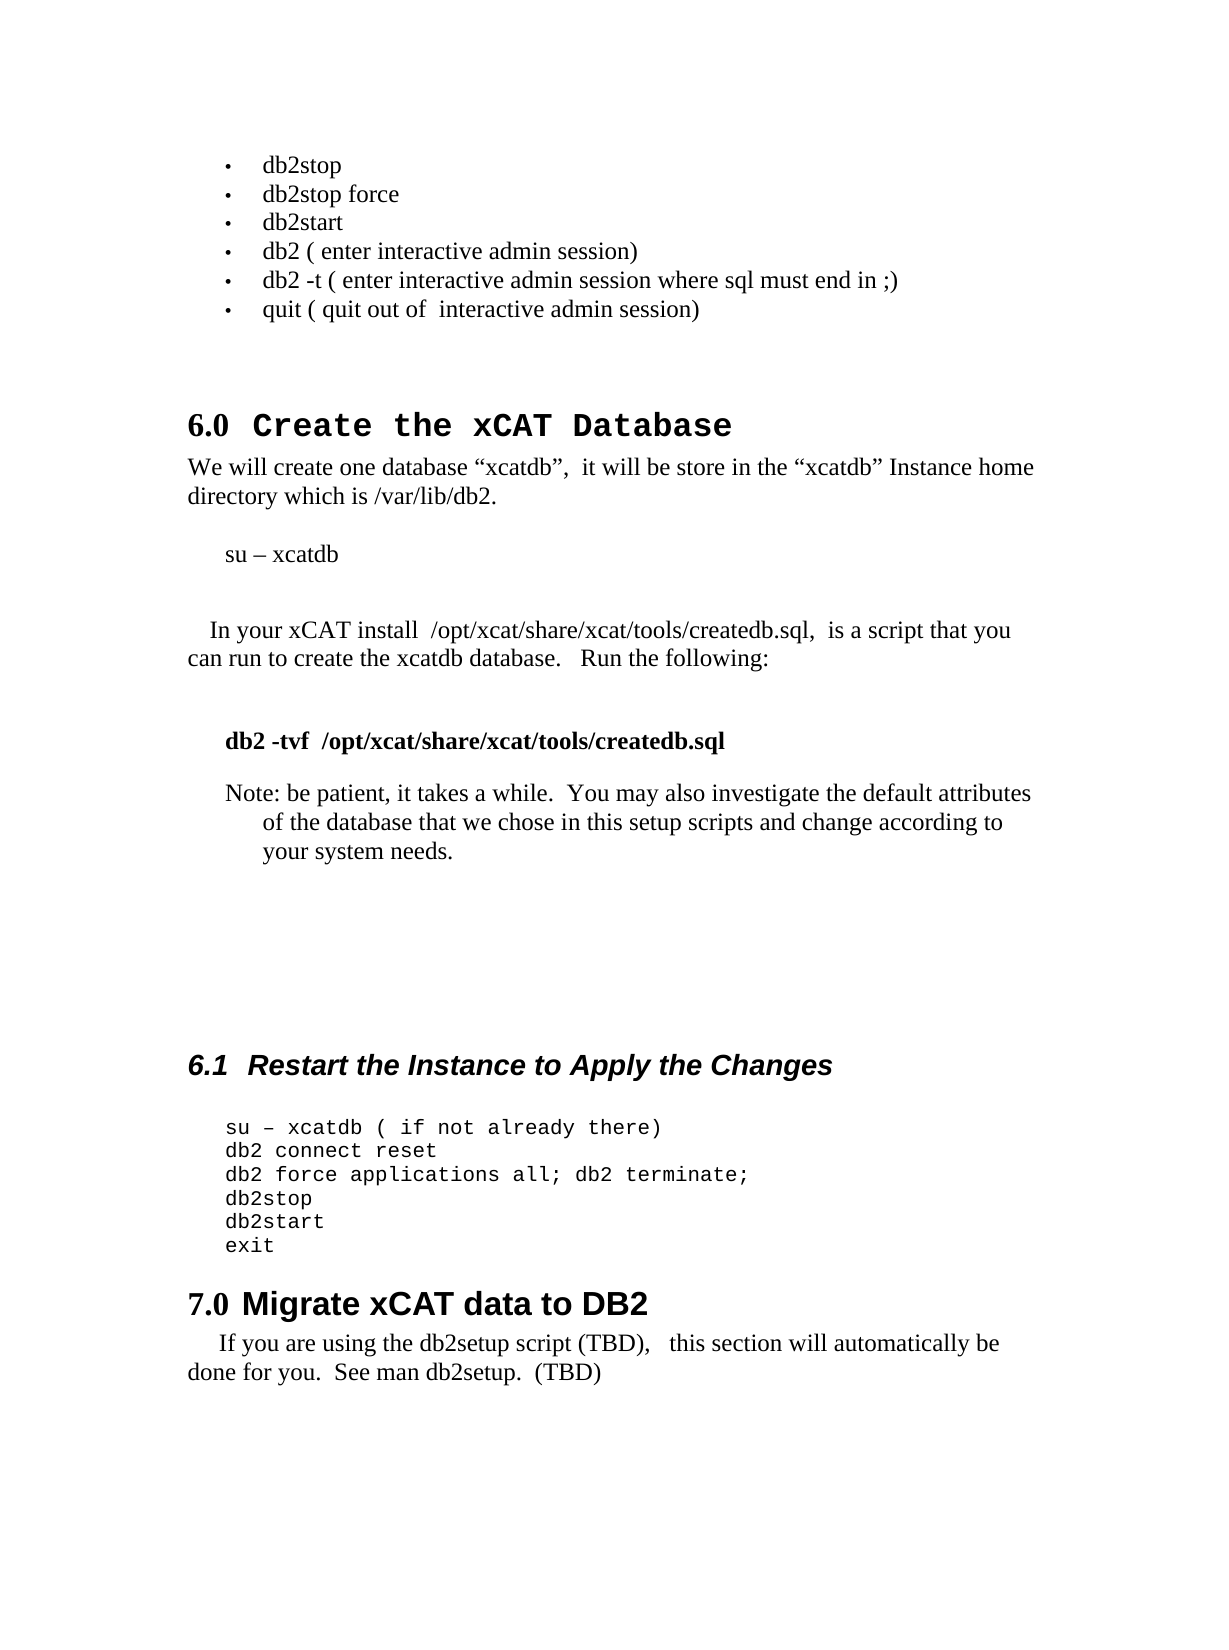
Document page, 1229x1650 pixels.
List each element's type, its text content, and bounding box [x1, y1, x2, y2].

text su – xcatdb [225, 539, 1041, 567]
list db2 -t ( enter interactive admin session where sql must end in ;) [225, 265, 1041, 294]
text db2start [225, 1211, 1041, 1235]
text db2 force applications all; db2 terminate; [225, 1164, 1041, 1188]
text Note: be patient, it takes a while. You may also investigate the default attributes of the database that we chose in this setup scripts and change according to your system needs. [225, 778, 1041, 865]
subtitle Create the xCAT Database [187, 405, 1041, 446]
text db2 connect reset [225, 1140, 1041, 1164]
text db2stop [225, 1188, 1041, 1211]
text If you are using the db2setup script (TBD), this section will automatically be done for you. See man db2setup. (TBD) [187, 1328, 1041, 1386]
text su – xcatdb ( if not already there) [225, 1117, 1041, 1140]
list db2start [225, 207, 1041, 236]
list db2stop [225, 150, 1041, 179]
list quit ( quit out of interactive admin session) [225, 294, 1041, 322]
text db2 -tvf /opt/xcat/share/xcat/tools/createdb.sql [225, 726, 1041, 755]
text In your xCAT install /opt/xcat/share/xcat/tools/createdb.sql, is a script that you can run to create the xcatdb database. Run the following: [187, 615, 1041, 672]
subtitle Restart the Instance to Apply the Changes [187, 1048, 1041, 1082]
list db2stop force [225, 179, 1041, 207]
text We will create one database “xcatdb”, it will be store in the “xcatdb” Instance home directory which is /var/lib/db2. [187, 452, 1041, 510]
list db2 ( enter interactive admin session) [225, 236, 1041, 265]
subtitle Migrate xCAT data to DB2 [187, 1283, 1041, 1322]
text exit [225, 1235, 1041, 1258]
